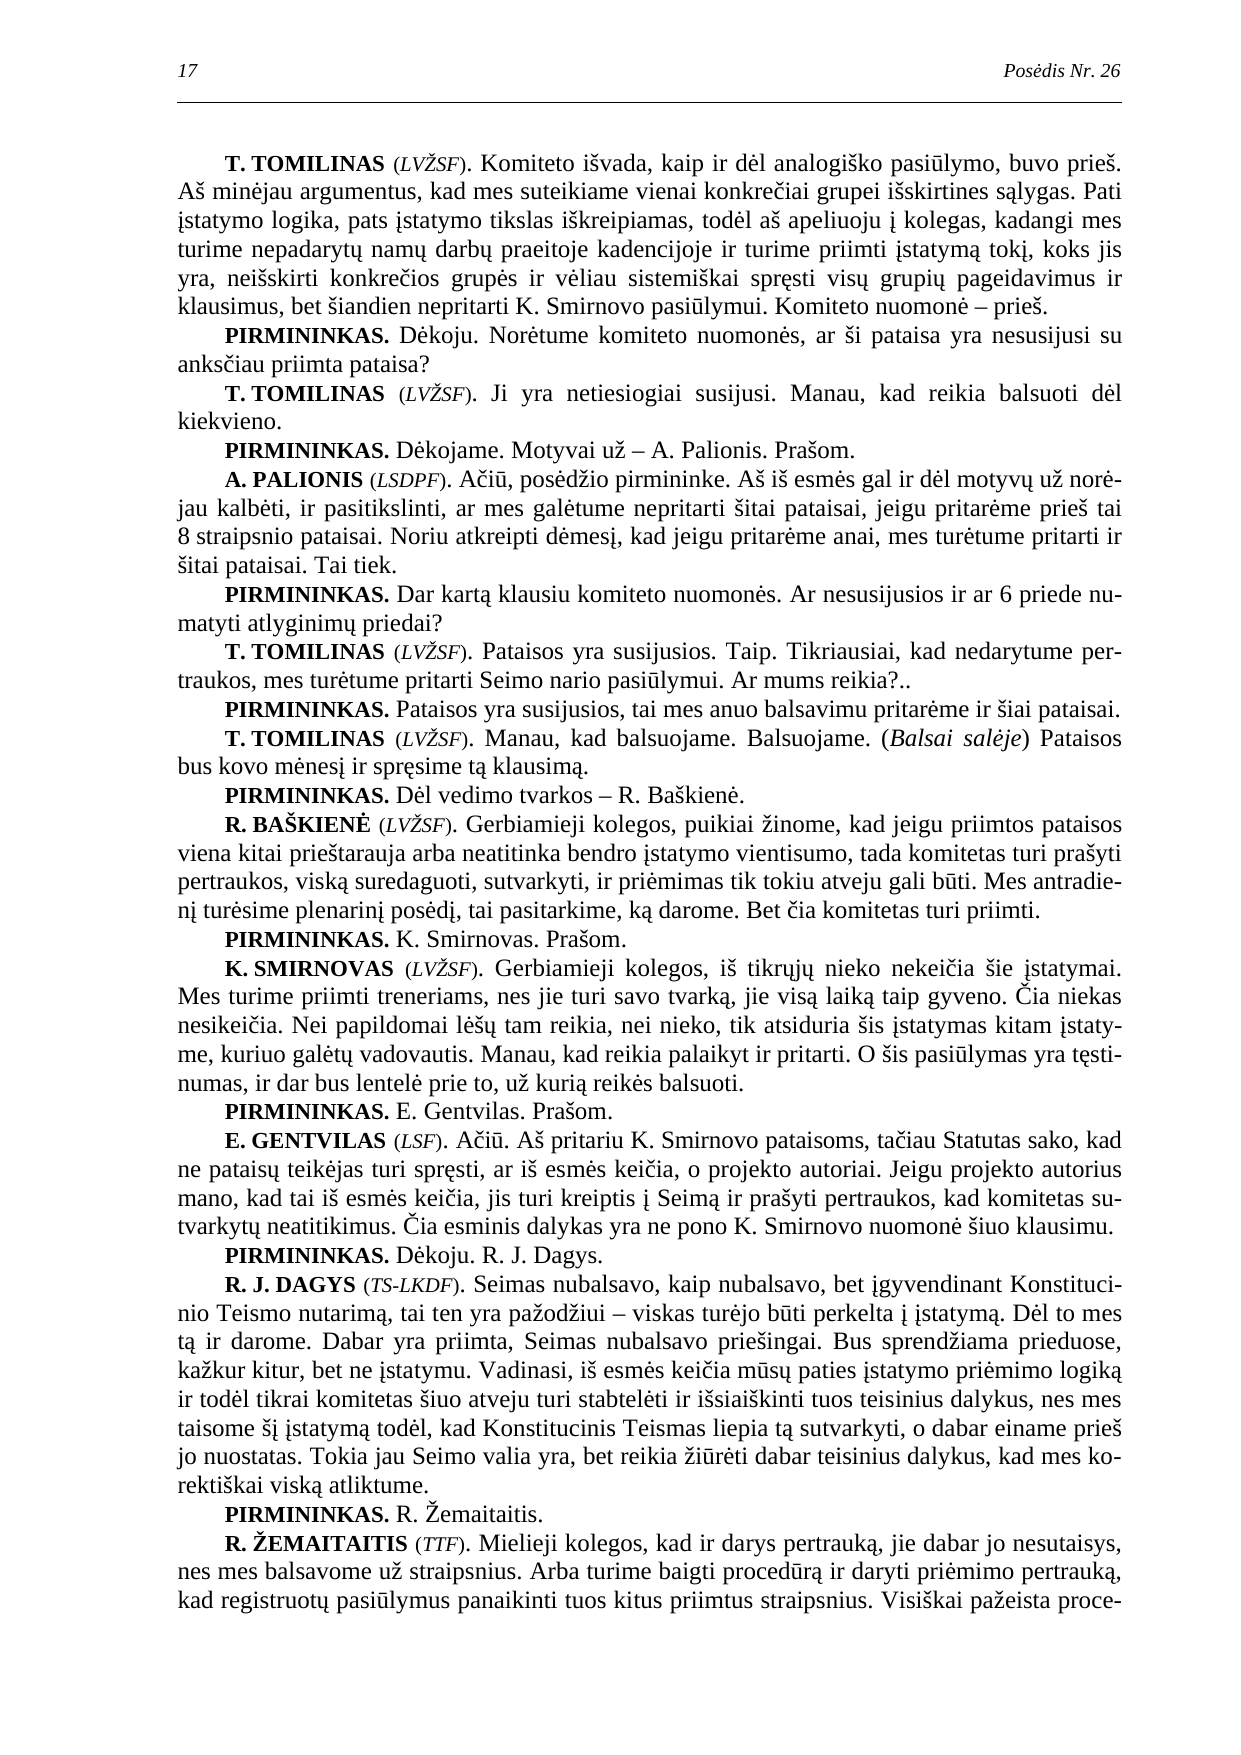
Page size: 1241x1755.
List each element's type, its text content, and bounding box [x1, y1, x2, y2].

text PIRMININKAS. R. Že­mai­tai­tis. [177, 1499, 1122, 1528]
text K. SMIRNOVAS (LVŽSF). Ger­bia­mie­ji ko­le­gos, iš tik­rų­jų nie­ko ne­kei­čia šie įsta­ty­mai. Mes tu­ri­me pri­im­ti tre­ne­riams, nes jie tu­ri sa­vo tvar­ką, jie vi­są lai­ką taip gy­ve­no. Čia nie­kas ne­si­kei­čia. Nei pa­pil­do­mai lė­šų tam rei­kia, nei nie­ko, tik at­si­du­ria šis įsta­ty­mas ki­tam įsta­ty­me, ku­riuo ga­lė­tų va­do­vau­tis. Ma­nau, kad rei­kia pa­lai­kyt ir pri­tar­ti. O šis pa­siū­ly­mas yra tęs­ti­nu­mas, ir dar bus len­te­lė prie to, už ku­rią rei­kės bal­suo­ti. [177, 953, 1122, 1096]
text PIRMININKAS. Dėl ve­di­mo tvar­kos – R. Baš­kie­nė. [177, 780, 1122, 809]
text R. J. DAGYS (TS-LKDF). Sei­mas nu­bal­sa­vo, kaip nu­bal­sa­vo, bet įgy­ven­di­nant Kon­sti­tu­ci­nio Teis­mo nu­ta­ri­mą, tai ten yra pa­žo­džiui – vis­kas tu­rė­jo bū­ti per­kel­ta į įsta­ty­mą. Dėl to mes tą ir da­ro­me. Da­bar yra pri­im­ta, Sei­mas nu­bal­sa­vo prie­šin­gai. Bus spren­džia­ma prie­duo­se, kaž­kur ki­tur, bet ne įsta­ty­mu. Va­di­na­si, iš es­mės kei­čia mū­sų pa­ties įsta­ty­mo pri­ėmi­mo lo­gi­ką ir to­dėl tik­rai ko­mi­te­tas šiuo at­ve­ju tu­ri stab­te­lė­ti ir iš­si­aiš­kin­ti tuos teis­i­nius da­ly­kus, nes mes tai­so­me šį įsta­ty­mą to­dėl, kad Kon­sti­tu­ci­nis Teis­mas lie­pia tą su­tvar­ky­ti, o da­bar ei­na­me prieš jo nuo­sta­tas. To­kia jau Sei­mo va­lia yra, bet rei­kia žiū­rė­ti da­bar tei­si­nius da­ly­kus, kad mes ko­rek­tiš­kai vis­ką at­lik­tu­me. [177, 1269, 1122, 1499]
text PIRMININKAS. Dė­ko­ju. R. J. Da­gys. [177, 1240, 1122, 1269]
text A. PALIONIS (LSDPF). Ačiū, po­sė­džio pir­mi­nin­ke. Aš iš es­mės gal ir dėl mo­ty­vų už no­rė­jau kal­bė­ti, ir pa­si­tiks­lin­ti, ar mes ga­lė­tu­me ne­pri­tar­ti ši­tai pa­tai­sai, jei­gu pri­ta­rė­me prieš tai 8 straips­nio pa­tai­sai. No­riu at­kreip­ti dė­me­sį, kad jei­gu pri­ta­rė­me anai, mes tu­rė­tu­me pri­tar­ti ir ši­tai pa­tai­sai. Tai tiek. [177, 464, 1122, 579]
text R. ŽEMAITAITIS (TTF). Mie­lie­ji ko­le­gos, kad ir da­rys per­trau­ką, jie da­bar jo ne­su­tai­sys, nes mes bal­sa­vo­me už straips­nius. Ar­ba tu­ri­me baig­ti pro­ce­dū­rą ir da­ry­ti pri­ėmi­mo per­trau­ką, kad re­gist­ruo­tų pa­siū­ly­mus pa­nai­kin­ti tuos ki­tus pri­im­tus straips­nius. Vi­siš­kai pa­žeis­ta pro­ce­ [177, 1528, 1122, 1614]
text T. TOMILINAS (LVŽSF). Ji yra ne­tie­sio­giai su­si­ju­si. Ma­nau, kad rei­kia bal­suo­ti dėl kiekvie­no. [177, 378, 1122, 435]
text PIRMININKAS. E. Gent­vi­las. Pra­šom. [177, 1096, 1122, 1125]
text PIRMININKAS. Dė­ko­ju. No­rė­tu­me ko­mi­te­to nuo­mo­nės, ar ši pa­tai­sa yra ne­su­si­ju­si su anks­čiau pri­im­ta pa­tai­sa? [177, 320, 1122, 378]
text PIRMININKAS. K. Smir­no­vas. Pra­šom. [177, 924, 1122, 953]
text E. GENTVILAS (LSF). Ačiū. Aš pri­ta­riu K. Smir­no­vo pa­tai­soms, ta­čiau Sta­tu­tas sa­ko, kad ne pa­tai­sų tei­kė­jas tu­ri spręs­ti, ar iš es­mės kei­čia, o pro­jek­to au­to­riai. Jei­gu pro­jek­to au­to­rius ma­no, kad tai iš es­mės kei­čia, jis tu­ri kreip­tis į Sei­mą ir pra­šy­ti per­trau­kos, kad ko­mi­te­tas su­tvar­ky­tų ne­ati­ti­ki­mus. Čia es­mi­nis da­ly­kas yra ne po­no K. Smir­no­vo nuo­mo­nė šiuo klau­si­mu. [177, 1125, 1122, 1240]
text R. BAŠKIENĖ (LVŽSF). Ger­bia­mie­ji ko­le­gos, pui­kiai ži­no­me, kad jei­gu pri­im­tos pa­tai­sos vie­na ki­tai prieš­ta­rau­ja ar­ba ne­ati­tin­ka ben­dro įsta­ty­mo vien­ti­su­mo, ta­da ko­mi­te­tas tu­ri pra­šy­ti per­trau­kos, vis­ką su­re­da­guo­ti, su­tvar­ky­ti, ir pri­ėmi­mas tik to­kiu at­ve­ju ga­li bū­ti. Mes ant­ra­die­nį tu­rė­si­me ple­na­ri­nį po­sė­dį, tai pa­si­tar­ki­me, ką da­ro­me. Bet čia ko­mi­te­tas tu­ri pri­im­ti. [177, 809, 1122, 924]
text T. TOMILINAS (LVŽSF). Ko­mi­te­to iš­va­da, kaip ir dėl ana­lo­giš­ko pa­siū­ly­mo, bu­vo prieš. Aš mi­nė­jau ar­gu­men­tus, kad mes su­tei­kia­me vie­nai kon­kre­čiai gru­pei iš­skir­ti­nes są­ly­gas. Pa­ti įsta­ty­mo lo­gi­ka, pats įsta­ty­mo tiks­las iš­krei­pia­mas, to­dėl aš ape­liuo­ju į ko­le­gas, ka­dan­gi mes tu­ri­me ne­pa­da­ry­tų na­mų dar­bų pra­ei­to­je ka­den­ci­jo­je ir tu­ri­me pri­im­ti įsta­ty­mą to­kį, koks jis yra, ne­iš­skir­ti kon­kre­čios gru­pės ir vė­liau sis­te­miš­kai spręs­ti vi­sų gru­pių pa­gei­da­vi­mus ir klau­si­mus, bet šian­dien ne­pri­tar­ti K. Smir­no­vo pa­siū­ly­mui. Ko­mi­te­to nuo­mo­nė – prieš. [177, 148, 1122, 320]
text T. TOMILINAS (LVŽSF). Pa­tai­sos yra su­si­ju­sios. Taip. Tik­riau­siai, kad ne­da­ry­tu­me per­trau­kos, mes tu­rė­tu­me pri­tar­ti Sei­mo na­rio pa­siū­ly­mui. Ar mums rei­kia?.. [177, 636, 1122, 694]
text PIRMININKAS. Dė­ko­ja­me. Mo­ty­vai už – A. Pa­lio­nis. Pra­šom. [177, 435, 1122, 464]
text T. TOMILINAS (LVŽSF). Ma­nau, kad bal­suo­ja­me. Bal­suo­ja­me. (Bal­sai sa­lė­je) Pa­tai­sos bus ko­vo mė­ne­sį ir sprę­si­me tą klau­si­mą. [177, 723, 1122, 780]
text PIRMININKAS. Dar kar­tą klau­siu ko­mi­te­to nuo­mo­nės. Ar ne­su­si­ju­sios ir ar 6 prie­de nu­ma­ty­ti at­ly­gi­ni­mų prie­dai? [177, 579, 1122, 636]
text PIRMININKAS. Pa­tai­sos yra su­si­ju­sios, tai mes anuo bal­sa­vi­mu pri­ta­rė­me ir šiai pa­tai­sai. [177, 694, 1122, 723]
